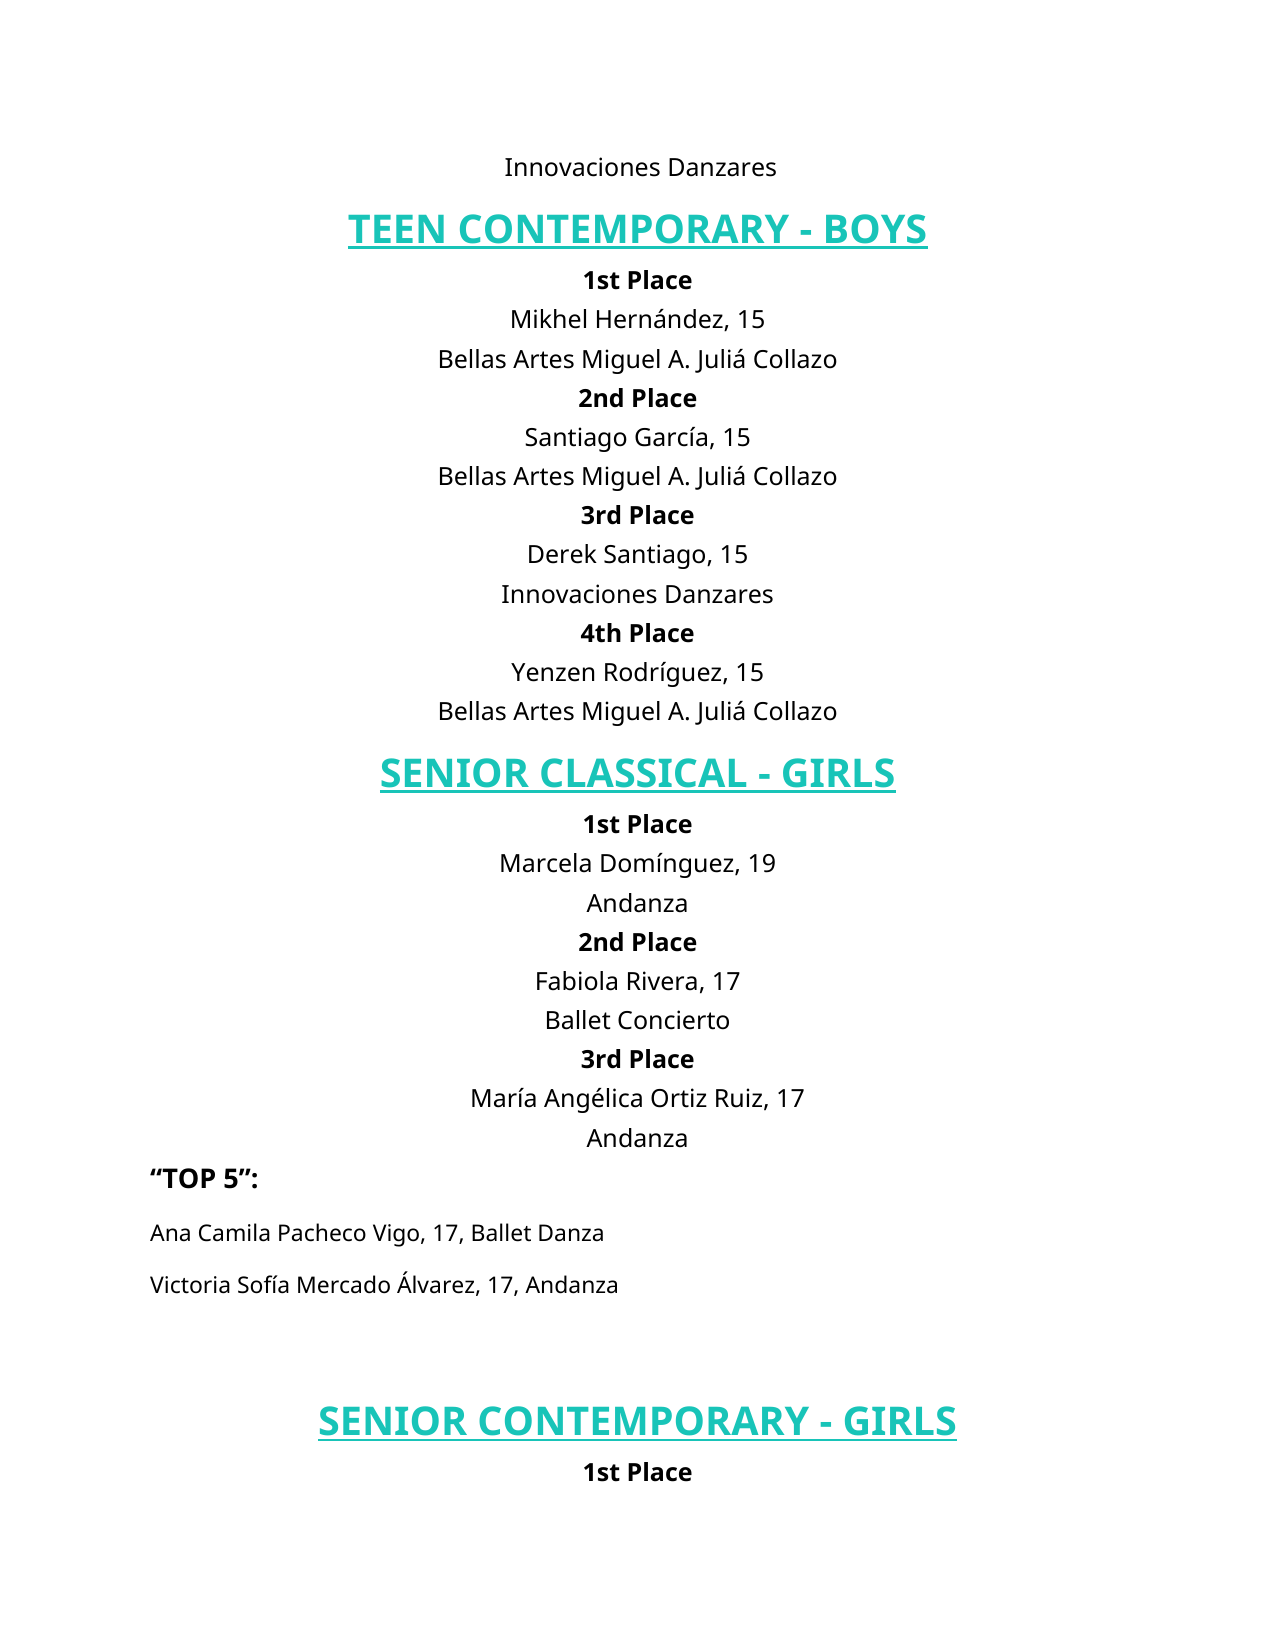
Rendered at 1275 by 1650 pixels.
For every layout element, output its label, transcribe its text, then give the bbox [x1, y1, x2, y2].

text Ballet Concierto [150, 1003, 1125, 1037]
text 3rd Place [150, 498, 1125, 532]
text 2nd Place [150, 924, 1125, 958]
text TEEN CONTEMPORARY - BOYS [150, 201, 1125, 255]
text SENIOR CONTEMPORARY - GIRLS [150, 1393, 1125, 1447]
text Mikhel Hernández, 15 [150, 302, 1125, 336]
text 1st Place [150, 263, 1125, 297]
text Fabiola Rivera, 17 [150, 963, 1125, 998]
text Derek Santiago, 15 [150, 537, 1125, 571]
text Bellas Artes Miguel A. Juliá Collazo [150, 341, 1125, 375]
text Andanza [150, 885, 1125, 919]
text María Angélica Ortiz Ruiz, 17 [150, 1081, 1125, 1115]
text Bellas Artes Miguel A. Juliá Collazo [150, 694, 1125, 728]
text Innovaciones Danzares [150, 150, 1125, 184]
text Innovaciones Danzares [150, 576, 1125, 610]
text “TOP 5”: [150, 1159, 1125, 1196]
text Santiago García, 15 [150, 420, 1125, 454]
text Yenzen Rodríguez, 15 [150, 655, 1125, 689]
text Ana Camila Pacheco Vigo, 17, Ballet Danza [150, 1217, 1125, 1248]
text Andanza [150, 1120, 1125, 1154]
text Bellas Artes Miguel A. Juliá Collazo [150, 459, 1125, 493]
text SENIOR CLASSICAL - GIRLS [150, 745, 1125, 799]
text Victoria Sofía Mercado Álvarez, 17, Andanza [150, 1269, 1125, 1300]
text Marcela Domínguez, 19 [150, 846, 1125, 880]
text 1st Place [150, 807, 1125, 841]
text 2nd Place [150, 381, 1125, 414]
text 4th Place [150, 616, 1125, 649]
text 3rd Place [150, 1042, 1125, 1076]
text 1st Place [150, 1455, 1125, 1489]
